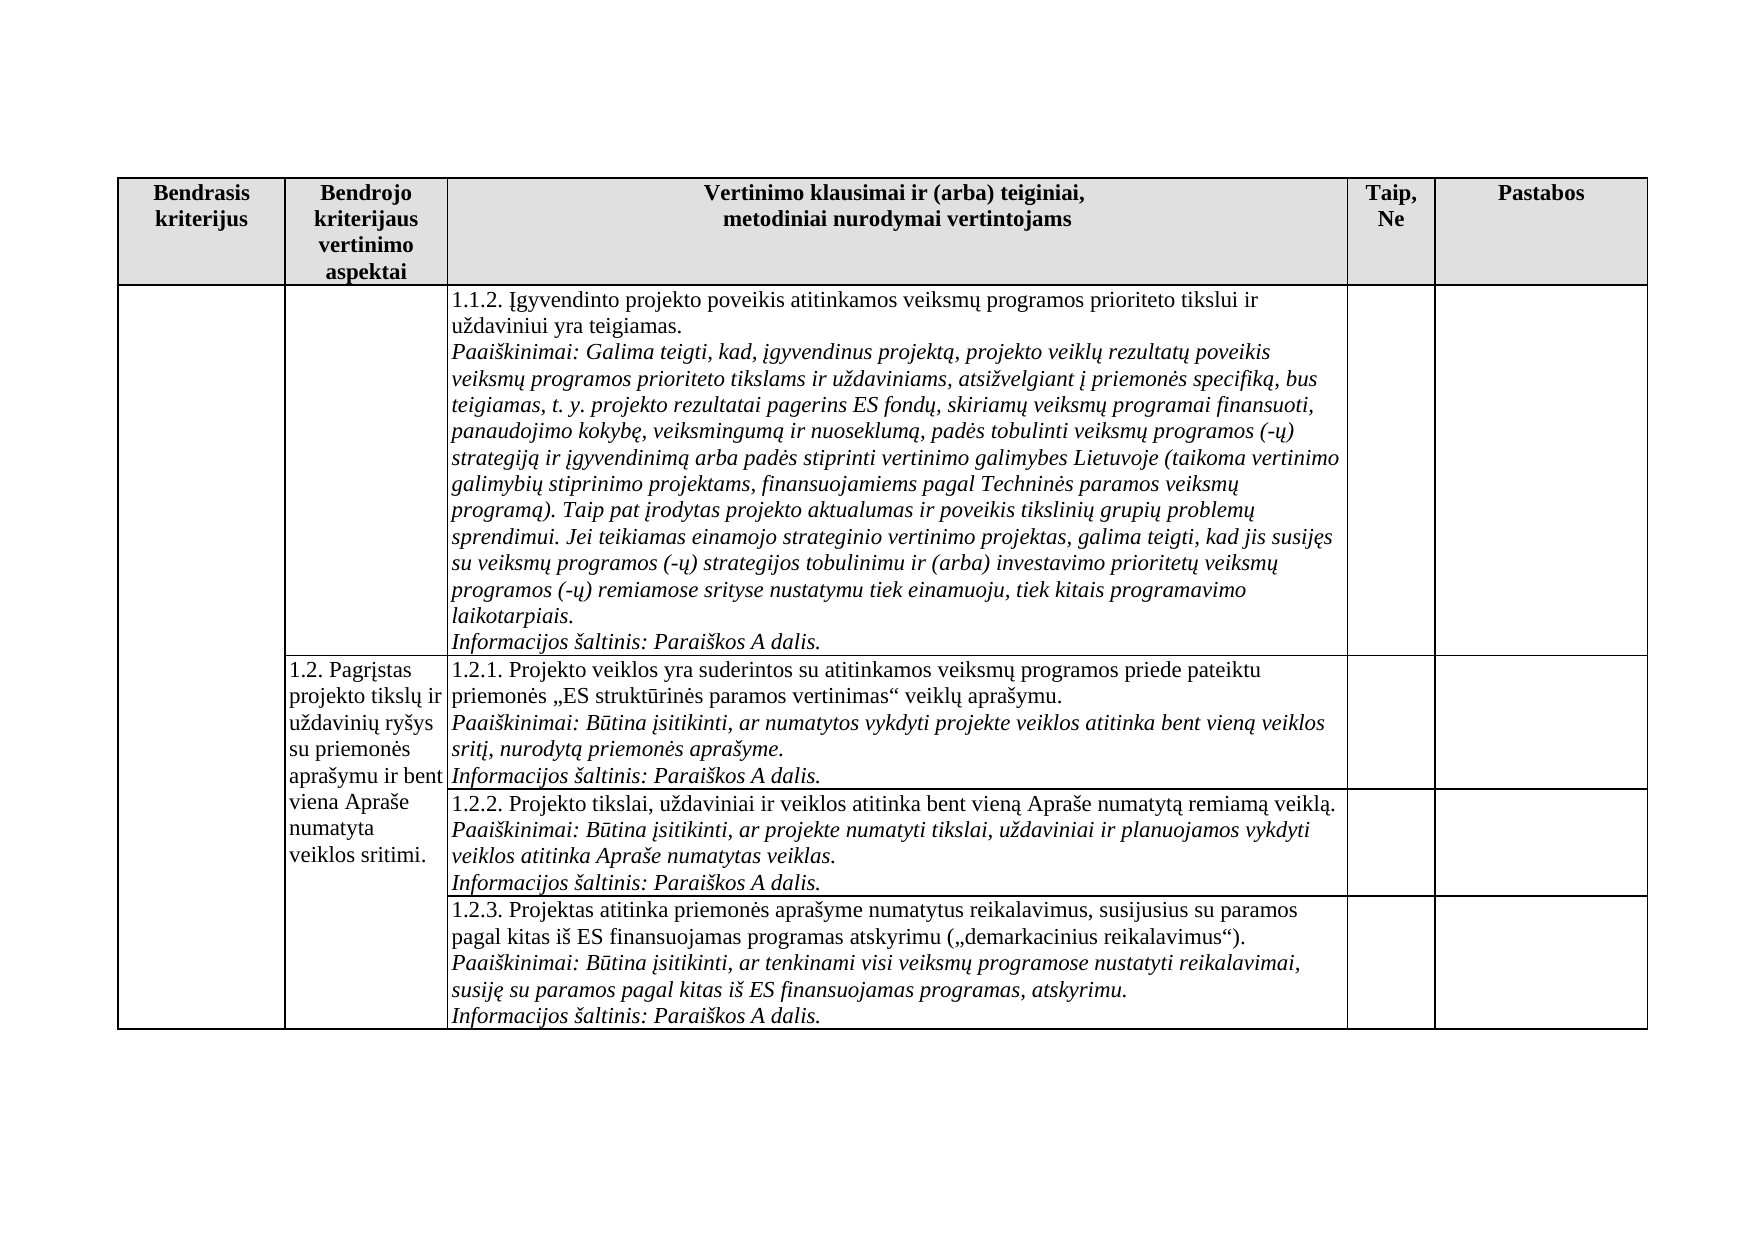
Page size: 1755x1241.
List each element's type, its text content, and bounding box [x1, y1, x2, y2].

table_header Bendrasis kriterijus [119, 179, 284, 284]
table_cell [1348, 897, 1434, 1028]
table_cell 1.2. Pagrįstas projekto tikslų ir uždavinių ryšys su priemonės aprašymu ir bent viena Apraše numatyta veiklos sritimi. [286, 656, 447, 1028]
table_cell 1.2.2. Projekto tikslai, uždaviniai ir veiklos atitinka bent vieną Apraše numatytą remiamą veiklą. Paaiškinimai: Būtina įsitikinti, ar projekte numatyti tikslai, uždaviniai ir planuojamos vykdyti veiklos atitinka Apraše numatytas veiklas. Informacijos šaltinis: Paraiškos A dalis. [448, 790, 1347, 895]
table_header Bendrojo kriterijaus vertinimo aspektai [286, 179, 447, 284]
table_cell [1436, 286, 1647, 655]
table_cell 1.1.2. Įgyvendinto projekto poveikis atitinkamos veiksmų programos prioriteto tikslui ir uždaviniui yra teigiamas. Paaiškinimai: Galima teigti, kad, įgyvendinus projektą, projekto veiklų rezultatų poveikis veiksmų programos prioriteto tikslams ir uždaviniams, atsižvelgiant į priemonės specifiką, bus teigiamas, t. y. projekto rezultatai pagerins ES fondų, skiriamų veiksmų programai finansuoti, panaudojimo kokybę, veiksmingumą ir nuoseklumą, padės tobulinti veiksmų programos (-ų) strategiją ir įgyvendinimą arba padės stiprinti vertinimo galimybes Lietuvoje (taikoma vertinimo galimybių stiprinimo projektams, finansuojamiems pagal Techninės paramos veiksmų programą). Taip pat įrodytas projekto aktualumas ir poveikis tikslinių grupių problemų sprendimui. Jei teikiamas einamojo strateginio vertinimo projektas, galima teigti, kad jis susijęs su veiksmų programos (-ų) strategijos tobulinimu ir (arba) investavimo prioritetų veiksmų programos (-ų) remiamose srityse nustatymu tiek einamuoju, tiek kitais programavimo laikotarpiais. Informacijos šaltinis: Paraiškos A dalis. [448, 286, 1347, 655]
table_cell 1.2.3. Projektas atitinka priemonės aprašyme numatytus reikalavimus, susijusius su paramos pagal kitas iš ES finansuojamas programas atskyrimu („demarkacinius reikalavimus“). Paaiškinimai: Būtina įsitikinti, ar tenkinami visi veiksmų programose nustatyti reikalavimai, susiję su paramos pagal kitas iš ES finansuojamas programas, atskyrimu. Informacijos šaltinis: Paraiškos A dalis. [448, 897, 1347, 1028]
table_cell [1436, 656, 1647, 788]
table_cell 1.2.1. Projekto veiklos yra suderintos su atitinkamos veiksmų programos priede pateiktu priemonės „ES struktūrinės paramos vertinimas“ veiklų aprašymu. Paaiškinimai: Būtina įsitikinti, ar numatytos vykdyti projekte veiklos atitinka bent vieną veiklos sritį, nurodytą priemonės aprašyme. Informacijos šaltinis: Paraiškos A dalis. [448, 656, 1347, 788]
table_cell [1436, 897, 1647, 1028]
table_cell [1436, 790, 1647, 895]
table_header Taip, Ne [1348, 179, 1434, 284]
table_cell [119, 286, 284, 1028]
table_header Vertinimo klausimai ir (arba) teiginiai, metodiniai nurodymai vertintojams [448, 179, 1347, 284]
table_cell [1348, 656, 1434, 788]
table_cell [1348, 286, 1434, 655]
table_header Pastabos [1436, 179, 1647, 284]
table_cell [1348, 790, 1434, 895]
table_cell [286, 286, 447, 655]
